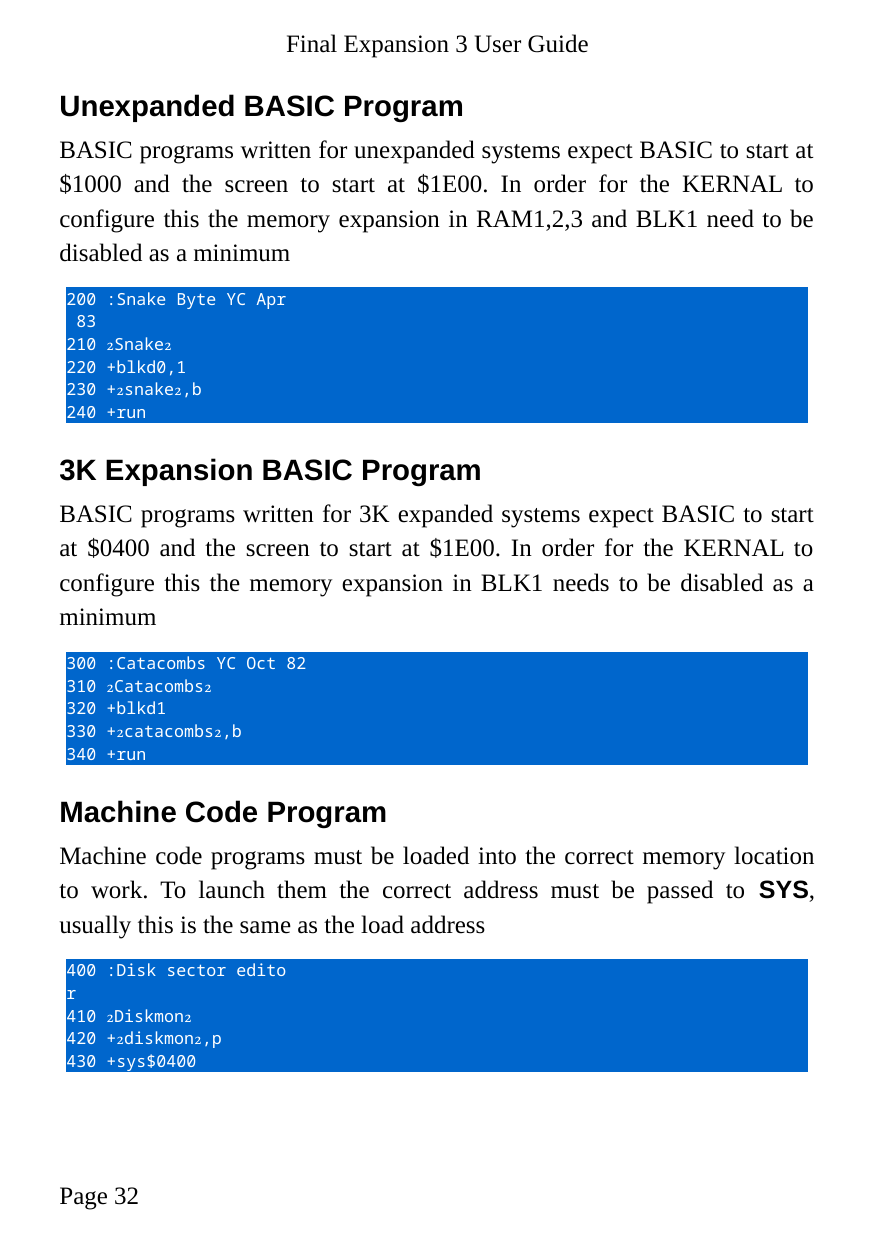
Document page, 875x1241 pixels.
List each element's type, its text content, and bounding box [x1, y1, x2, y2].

text 400 :Disk sector edito [66, 959, 808, 982]
text 430 +sys$0400 [66, 1050, 808, 1072]
text 83 [66, 310, 808, 333]
text 230 +snake,b [66, 378, 808, 401]
text 330 +catacombs,b [66, 720, 808, 742]
text Machine code programs must be loaded into the correct memory location to work. To launch them the correct address must be passed to SYS, usually this is the same as the load address [59, 841, 815, 938]
subtitle 3K Expansion BASIC Program [59, 453, 815, 487]
subtitle Machine Code Program [59, 794, 815, 828]
subtitle Unexpanded BASIC Program [59, 88, 815, 122]
text 210 Snake [66, 333, 808, 355]
text 320 +blkd1 [66, 697, 808, 720]
text 310 Catacombs [66, 674, 808, 697]
text BASIC programs written for 3K expanded systems expect BASIC to start at $0400 and the screen to start at $1E00. In order for the KERNAL to configure this the memory expansion in BLK1 needs to be disabled as a minimum [59, 499, 815, 631]
text 300 :Catacombs YC Oct 82 [66, 652, 808, 674]
text 240 +run [66, 401, 808, 423]
text 340 +run [66, 742, 808, 765]
text r [66, 982, 808, 1004]
text BASIC programs written for unexpanded systems expect BASIC to start at $1000 and the screen to start at $1E00. In order for the KERNAL to configure this the memory expansion in RAM1,2,3 and BLK1 need to be disabled as a minimum [59, 135, 815, 267]
text 410 Diskmon [66, 1004, 808, 1027]
text 200 :Snake Byte YC Apr [66, 287, 808, 310]
text 420 +diskmon,p [66, 1027, 808, 1050]
text 220 +blkd0,1 [66, 355, 808, 378]
